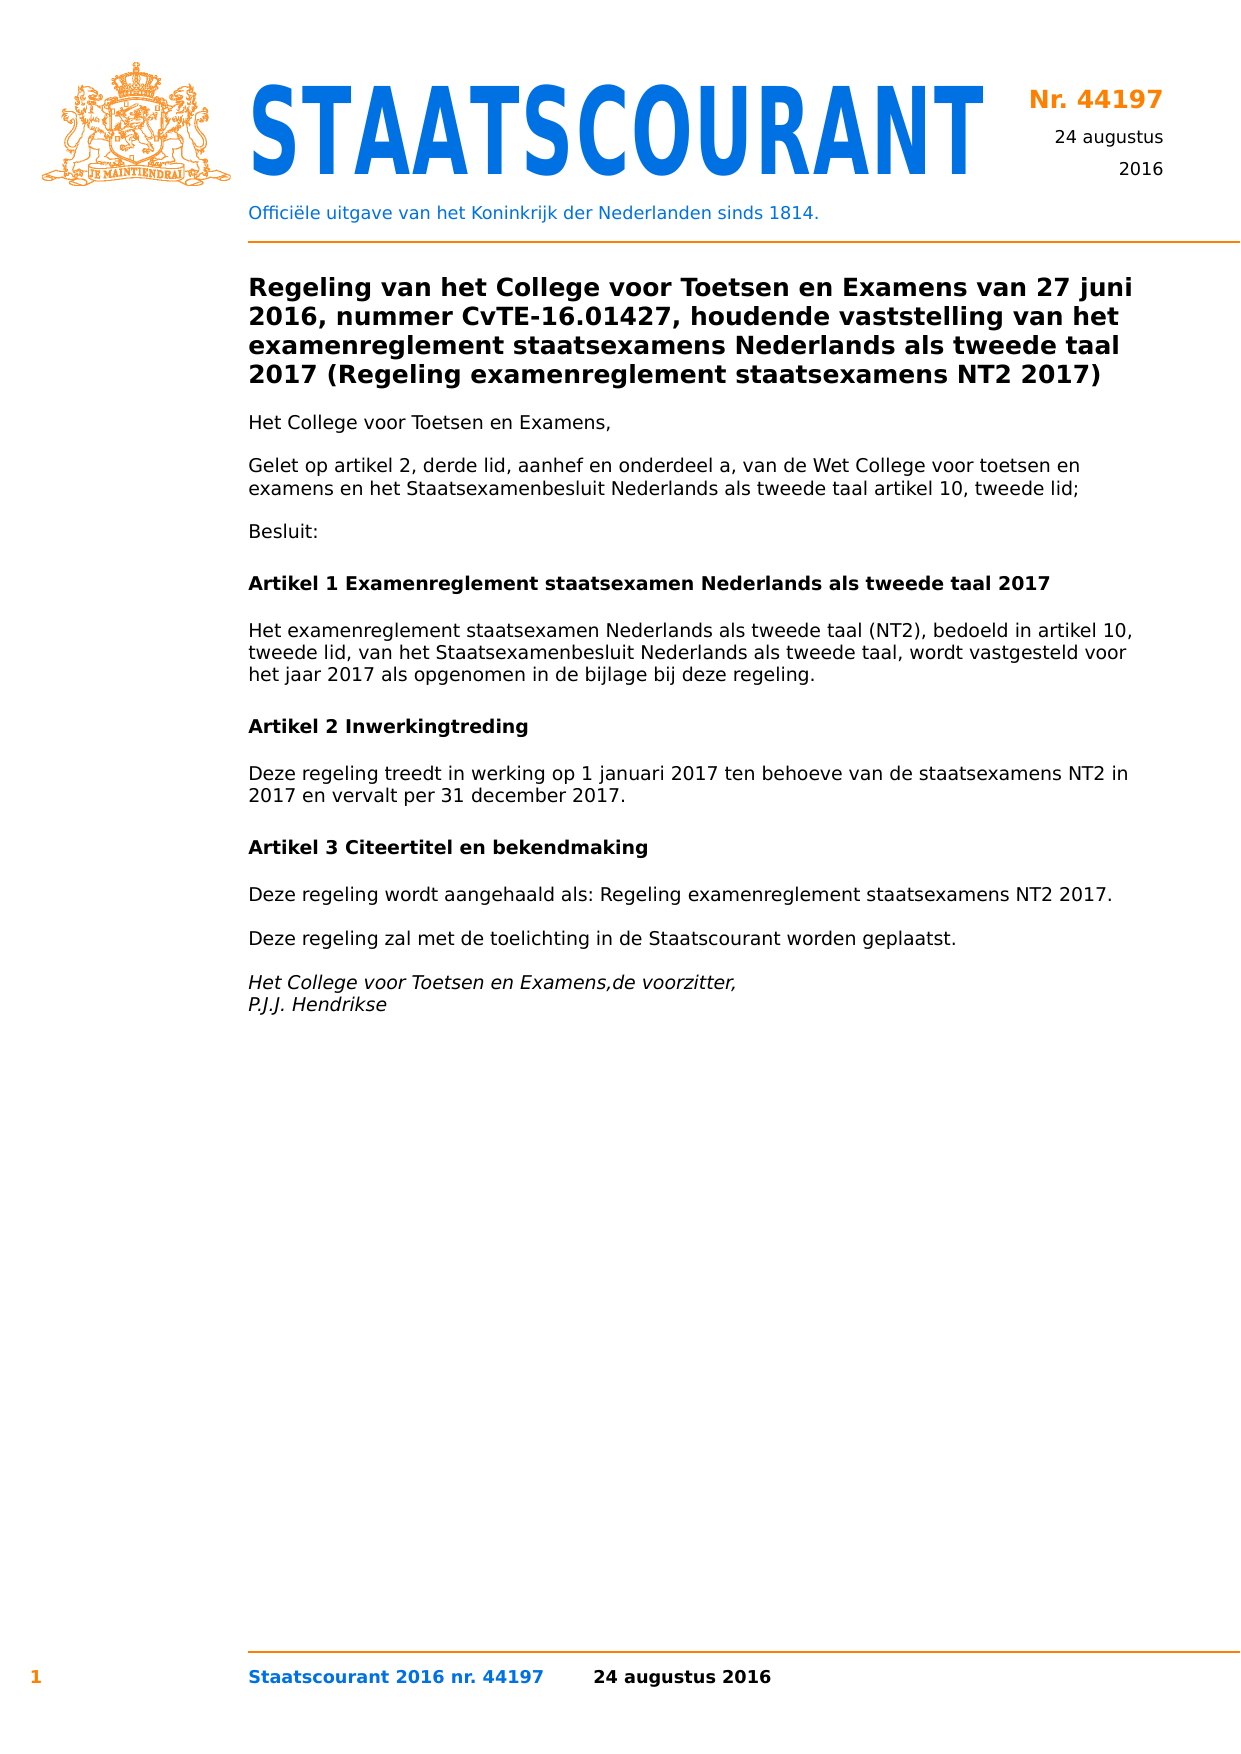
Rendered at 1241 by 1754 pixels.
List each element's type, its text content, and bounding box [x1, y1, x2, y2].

text Deze regeling wordt aangehaald als: Regeling examenreglement staatsexamens NT2 2017. [248, 884, 1163, 906]
subtitle Artikel 3 Citeertitel en bekendmaking [248, 837, 1163, 859]
subtitle Artikel 2 Inwerkingtreding [248, 716, 1163, 738]
text Deze regeling treedt in werking op 1 januari 2017 ten behoeve van de staatsexamens NT2 in 2017 en vervalt per 31 december 2017. [248, 763, 1163, 807]
table_header [25, 62, 248, 241]
table_cell 2016 [998, 153, 1240, 203]
subtitle Artikel 1 Examenreglement staatsexamen Nederlands als tweede taal 2017 [248, 573, 1163, 595]
table_cell Officiële uitgave van het Koninkrijk der Nederlanden sinds 1814. [248, 203, 1240, 241]
table_header Nr. 44197 [998, 62, 1240, 121]
text Deze regeling zal met de toelichting in de Staatscourant worden geplaatst. [248, 928, 1163, 950]
table_header STAATSCOURANT [248, 62, 998, 203]
text Het College voor Toetsen en Examens, [248, 412, 1163, 433]
picture [41, 62, 231, 186]
text Gelet op artikel 2, derde lid, aanhef en onderdeel a, van de Wet College voor toetsen en examens en het Staatsexamenbesluit Nederlands als tweede taal artikel 10, tweede lid; [248, 455, 1163, 499]
text Het examenreglement staatsexamen Nederlands als tweede taal (NT2), bedoeld in artikel 10, tweede lid, van het Staatsexamenbesluit Nederlands als tweede taal, wordt vastgesteld voor het jaar 2017 als opgenomen in de bijlage bij deze regeling. [248, 620, 1163, 686]
text Het College voor Toetsen en Examens,de voorzitter, P.J.J. Hendrikse [248, 972, 1163, 1016]
table_cell 24 augustus [998, 121, 1240, 153]
text Besluit: [248, 521, 1163, 543]
subtitle Regeling van het College voor Toetsen en Examens van 27 juni 2016, nummer CvTE-16.01427, houdende vaststelling van het examenreglement staatsexamens Nederlands als tweede taal 2017 (Regeling examenreglement staatsexamens NT2 2017) [248, 273, 1163, 390]
